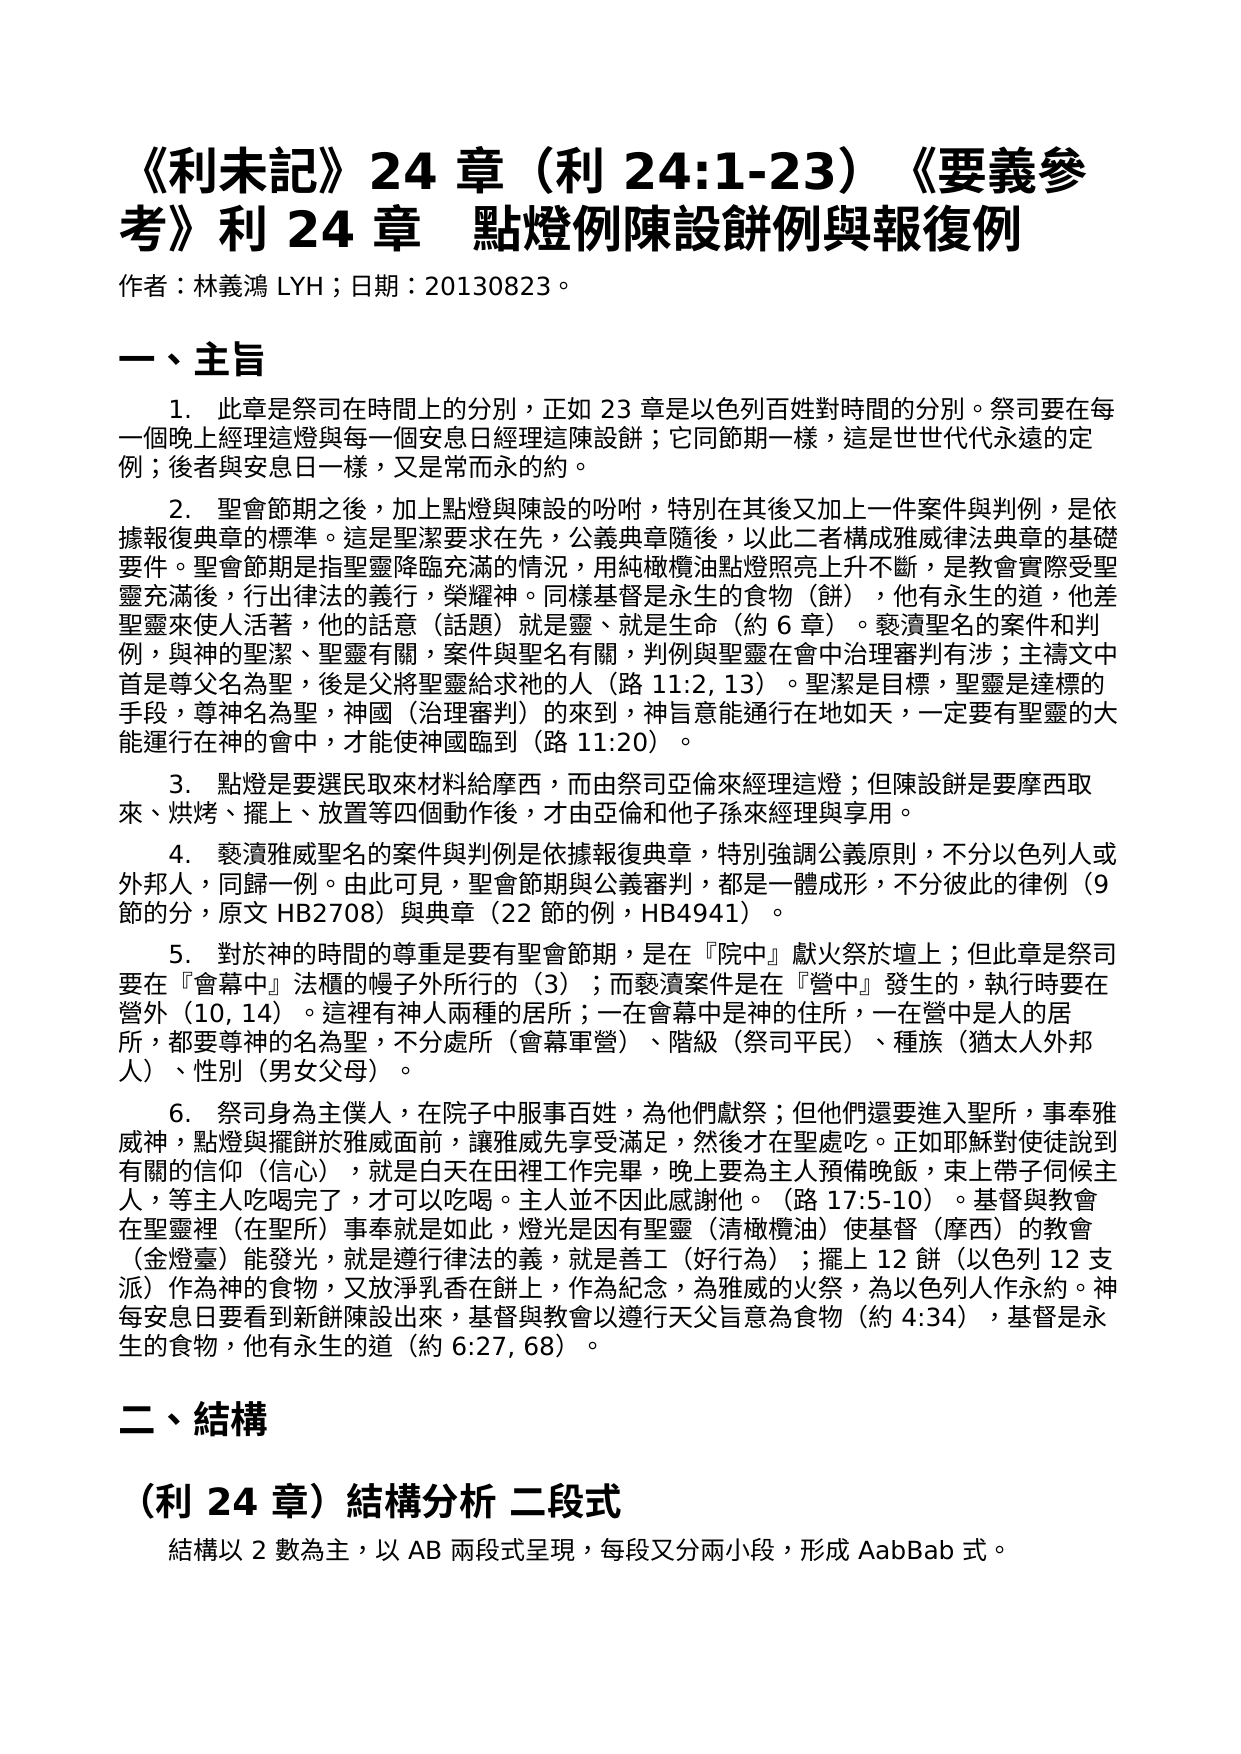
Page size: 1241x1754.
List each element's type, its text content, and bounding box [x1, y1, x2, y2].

text 作者：林義鴻 LYH；日期：20130823。 [118, 272, 1122, 301]
subtitle 《利未記》24 章（利 24:1-23）《要義參考》利 24 章 點燈例陳設餅例與報復例 [118, 143, 1122, 259]
subtitle 二、結構 [118, 1399, 1122, 1443]
text 2. 聖會節期之後，加上點燈與陳設的吩咐，特別在其後又加上一件案件與判例，是依據報復典章的標準。這是聖潔要求在先，公義典章隨後，以此二者構成雅威律法典章的基礎要件。聖會節期是指聖靈降臨充滿的情況，用純橄欖油點燈照亮上升不斷，是教會實際受聖靈充滿後，行出律法的義行，榮耀神。同樣基督是永生的食物（餅），他有永生的道，他差聖靈來使人活著，他的話意（話題）就是靈、就是生命（約 6 章）。褻瀆聖名的案件和判例，與神的聖潔、聖靈有關，案件與聖名有關，判例與聖靈在會中治理審判有涉；主禱文中首是尊父名為聖，後是父將聖靈給求祂的人（路 11:2, 13）。聖潔是目標，聖靈是達標的手段，尊神名為聖，神國（治理審判）的來到，神旨意能通行在地如天，一定要有聖靈的大能運行在神的會中，才能使神國臨到（路 11:20）。 [118, 495, 1122, 757]
subtitle 一、主旨 [118, 339, 1122, 382]
text 結構以 2 數為主，以 AB 兩段式呈現，每段又分兩小段，形成 AabBab 式。 [118, 1536, 1122, 1566]
subtitle （利 24 章）結構分析 二段式 [118, 1480, 1122, 1524]
text 5. 對於神的時間的尊重是要有聖會節期，是在『院中』獻火祭於壇上；但此章是祭司要在『會幕中』法櫃的幔子外所行的（3）；而褻瀆案件是在『營中』發生的，執行時要在營外（10, 14）。這裡有神人兩種的居所；一在會幕中是神的住所，一在營中是人的居所，都要尊神的名為聖，不分處所（會幕軍營）、階級（祭司平民）、種族（猶太人外邦人）、性別（男女父母）。 [118, 941, 1122, 1087]
text 6. 祭司身為主僕人，在院子中服事百姓，為他們獻祭；但他們還要進入聖所，事奉雅威神，點燈與擺餅於雅威面前，讓雅威先享受滿足，然後才在聖處吃。正如耶穌對使徒說到有關的信仰（信心），就是白天在田裡工作完畢，晚上要為主人預備晚飯，束上帶子伺候主人，等主人吃喝完了，才可以吃喝。主人並不因此感謝他。（路 17:5-10）。基督與教會在聖靈裡（在聖所）事奉就是如此，燈光是因有聖靈（清橄欖油）使基督（摩西）的教會（金燈臺）能發光，就是遵行律法的義，就是善工（好行為）；擺上 12 餅（以色列 12 支派）作為神的食物，又放淨乳香在餅上，作為紀念，為雅威的火祭，為以色列人作永約。神每安息日要看到新餅陳設出來，基督與教會以遵行天父旨意為食物（約 4:34），基督是永生的食物，他有永生的道（約 6:27, 68）。 [118, 1099, 1122, 1362]
text 3. 點燈是要選民取來材料給摩西，而由祭司亞倫來經理這燈；但陳設餅是要摩西取來、烘烤、擺上、放置等四個動作後，才由亞倫和他子孫來經理與享用。 [118, 770, 1122, 828]
text 4. 褻瀆雅威聖名的案件與判例是依據報復典章，特別強調公義原則，不分以色列人或外邦人，同歸一例。由此可見，聖會節期與公義審判，都是一體成形，不分彼此的律例（9 節的分，原文 HB2708）與典章（22 節的例，HB4941）。 [118, 841, 1122, 928]
text 1. 此章是祭司在時間上的分別，正如 23 章是以色列百姓對時間的分別。祭司要在每一個晚上經理這燈與每一個安息日經理這陳設餅；它同節期一樣，這是世世代代永遠的定例；後者與安息日一樣，又是常而永的約。 [118, 395, 1122, 482]
